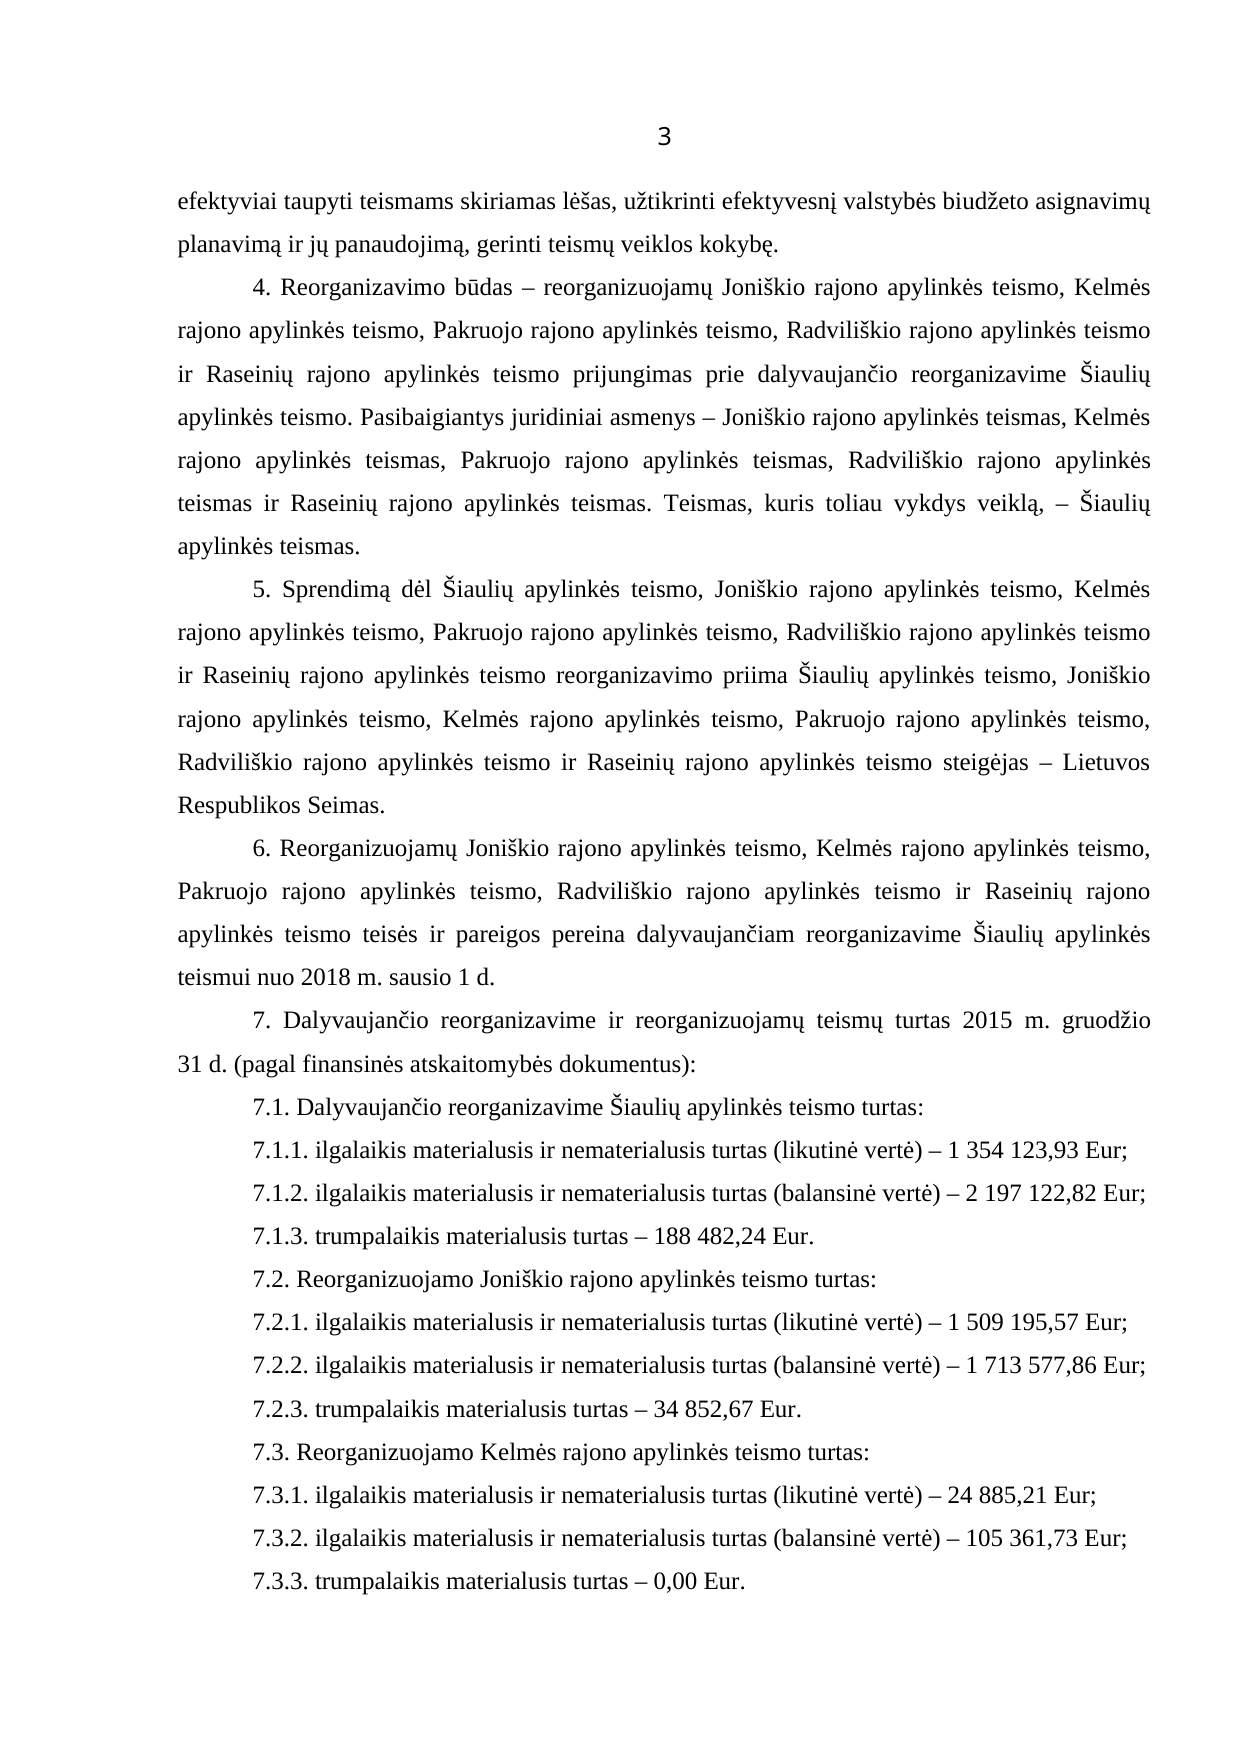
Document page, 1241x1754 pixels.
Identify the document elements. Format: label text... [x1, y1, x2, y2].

text 7.1.3. trumpalaikis materialusis turtas – 188 482,24 Eur. [177, 1221, 1152, 1250]
text 7.2. Reorganizuojamo Joniškio rajono apylinkės teismo turtas: [177, 1264, 1152, 1293]
text 7.3.2. ilgalaikis materialusis ir nematerialusis turtas (balansinė vertė) – 105 361,73 Eur; [177, 1523, 1152, 1552]
text 7.2.2. ilgalaikis materialusis ir nematerialusis turtas (balansinė vertė) – 1 713 577,86 Eur; [177, 1351, 1152, 1379]
text 7.3.3. trumpalaikis materialusis turtas – 0,00 Eur. [177, 1566, 1152, 1595]
text 7.3. Reorganizuojamo Kelmės rajono apylinkės teismo turtas: [177, 1437, 1152, 1466]
text 7.1.2. ilgalaikis materialusis ir nematerialusis turtas (balansinė vertė) – 2 197 122,82 Eur; [177, 1178, 1152, 1207]
text 7.2.3. trumpalaikis materialusis turtas – 34 852,67 Eur. [177, 1394, 1152, 1422]
text efektyviai taupyti teismams skiriamas lėšas, užtikrinti efektyvesnį valstybės biudžeto asignavimų planavimą ir jų panaudojimą, gerinti teismų veiklos kokybę. [177, 186, 1152, 258]
text 7.1.1. ilgalaikis materialusis ir nematerialusis turtas (likutinė vertė) – 1 354 123,93 Eur; [177, 1135, 1152, 1164]
text 7.1. Dalyvaujančio reorganizavime Šiaulių apylinkės teismo turtas: [177, 1092, 1152, 1121]
text 6. Reorganizuojamų Joniškio rajono apylinkės teismo, Kelmės rajono apylinkės teismo, Pakruojo rajono apylinkės teismo, Radviliškio rajono apylinkės teismo ir Raseinių rajono apylinkės teismo teisės ir pareigos pereina dalyvaujančiam reorganizavime Šiaulių apylinkės teismui nuo 2018 m. sausio 1 d. [177, 833, 1152, 991]
text 5. Sprendimą dėl Šiaulių apylinkės teismo, Joniškio rajono apylinkės teismo, Kelmės rajono apylinkės teismo, Pakruojo rajono apylinkės teismo, Radviliškio rajono apylinkės teismo ir Raseinių rajono apylinkės teismo reorganizavimo priima Šiaulių apylinkės teismo, Joniškio rajono apylinkės teismo, Kelmės rajono apylinkės teismo, Pakruojo rajono apylinkės teismo, Radviliškio rajono apylinkės teismo ir Raseinių rajono apylinkės teismo steigėjas – Lietuvos Respublikos Seimas. [177, 574, 1152, 819]
text 7. Dalyvaujančio reorganizavime ir reorganizuojamų teismų turtas 2015 m. gruodžio 31 d. (pagal finansinės atskaitomybės dokumentus): [177, 1006, 1152, 1077]
text 4. Reorganizavimo būdas – reorganizuojamų Joniškio rajono apylinkės teismo, Kelmės rajono apylinkės teismo, Pakruojo rajono apylinkės teismo, Radviliškio rajono apylinkės teismo ir Raseinių rajono apylinkės teismo prijungimas prie dalyvaujančio reorganizavime Šiaulių apylinkės teismo. Pasibaigiantys juridiniai asmenys – Joniškio rajono apylinkės teismas, Kelmės rajono apylinkės teismas, Pakruojo rajono apylinkės teismas, Radviliškio rajono apylinkės teismas ir Raseinių rajono apylinkės teismas. Teismas, kuris toliau vykdys veiklą, – Šiaulių apylinkės teismas. [177, 272, 1152, 560]
text 7.2.1. ilgalaikis materialusis ir nematerialusis turtas (likutinė vertė) – 1 509 195,57 Eur; [177, 1307, 1152, 1336]
text 7.3.1. ilgalaikis materialusis ir nematerialusis turtas (likutinė vertė) – 24 885,21 Eur; [177, 1480, 1152, 1509]
